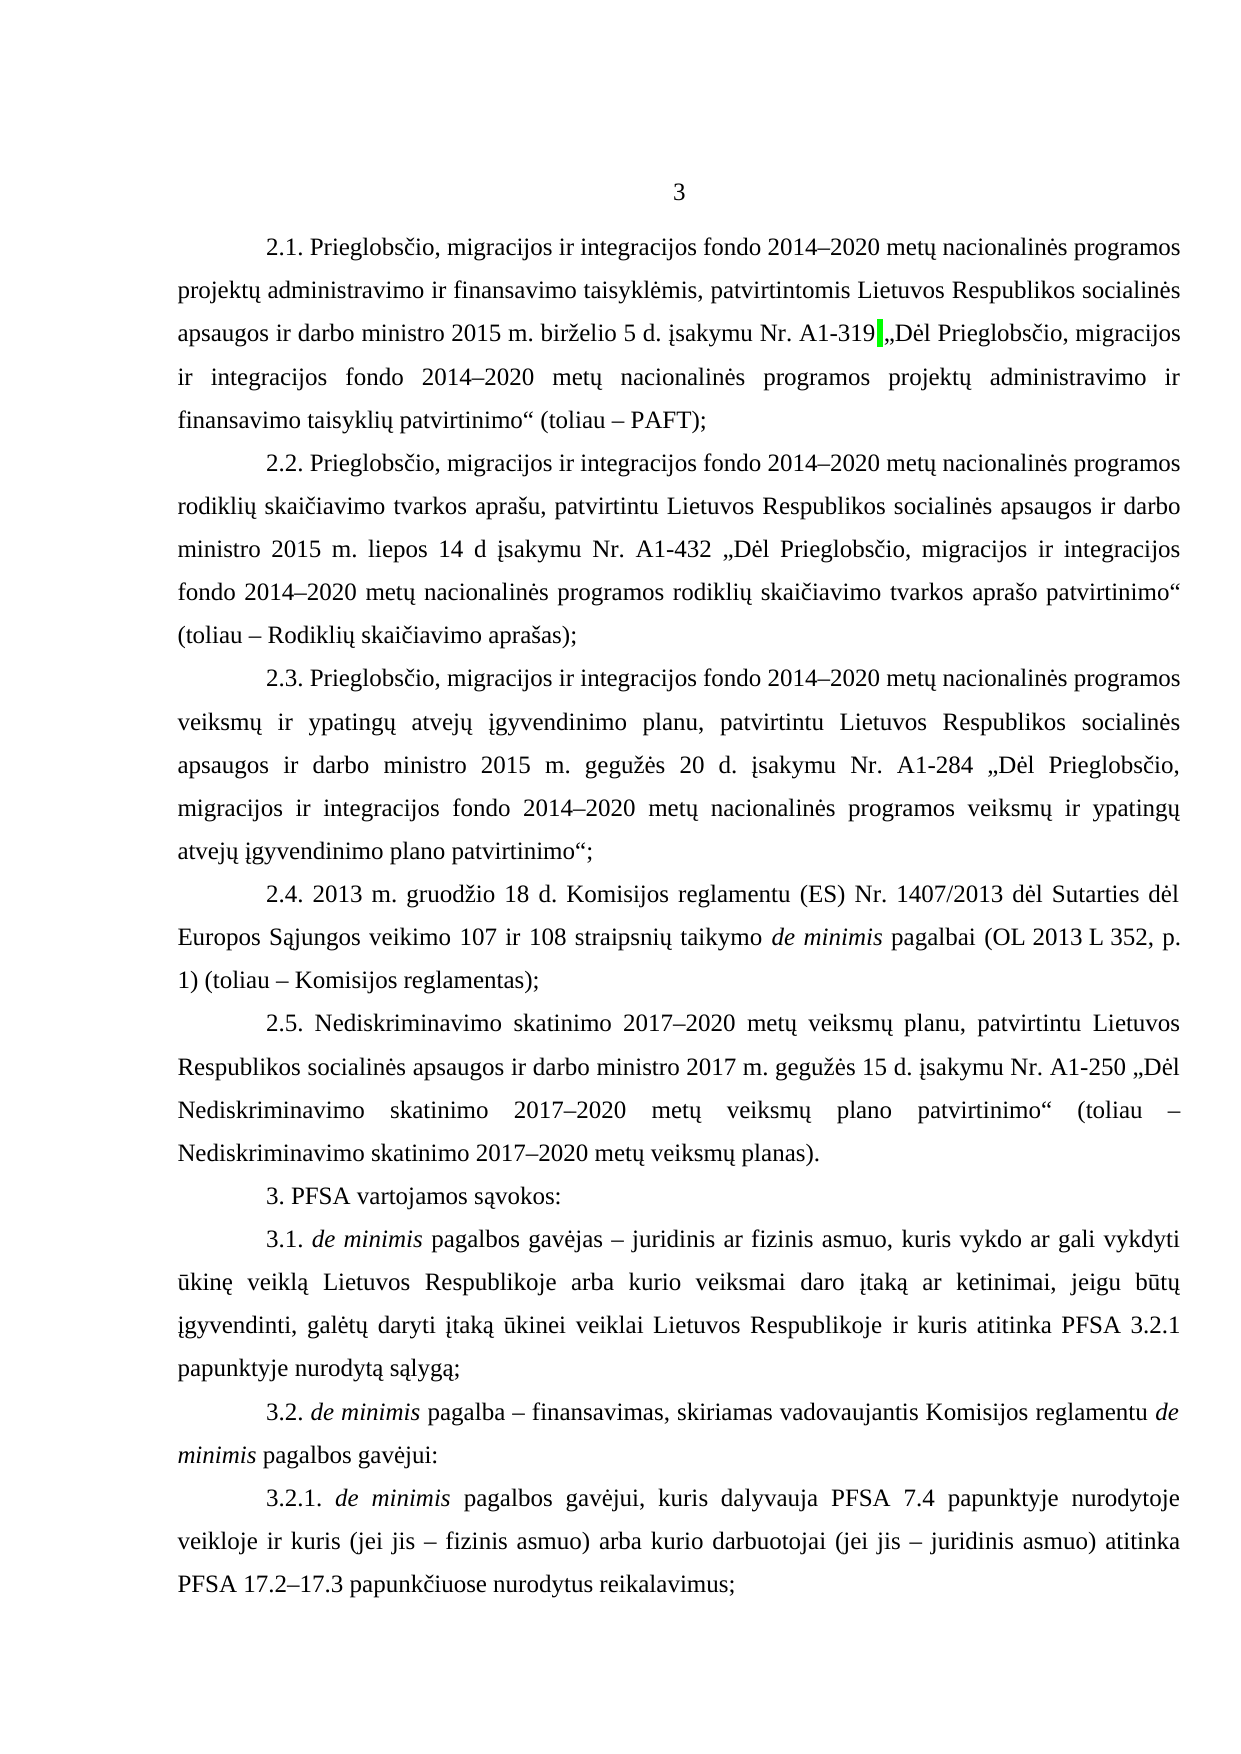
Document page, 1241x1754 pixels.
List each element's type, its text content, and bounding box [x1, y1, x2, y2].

text 3.2. de minimis pagalba – finansavimas, skiriamas vadovaujantis Komisijos reglamentu de minimis pagalbos gavėjui: [177, 1397, 1181, 1468]
text 3.1. de minimis pagalbos gavėjas – juridinis ar fizinis asmuo, kuris vykdo ar gali vykdyti ūkinę veiklą Lietuvos Respublikoje arba kurio veiksmai daro įtaką ar ketinimai, jeigu būtų įgyvendinti, galėtų daryti įtaką ūkinei veiklai Lietuvos Respublikoje ir kuris atitinka PFSA 3.2.1 papunktyje nurodytą sąlygą; [177, 1224, 1181, 1382]
text 2.3. Prieglobsčio, migracijos ir integracijos fondo 2014–2020 metų nacionalinės programos veiksmų ir ypatingų atvejų įgyvendinimo planu, patvirtintu Lietuvos Respublikos socialinės apsaugos ir darbo ministro 2015 m. gegužės 20 d. įsakymu Nr. A1-284 „Dėl Prieglobsčio, migracijos ir integracijos fondo 2014–2020 metų nacionalinės programos veiksmų ir ypatingų atvejų įgyvendinimo plano patvirtinimo“; [177, 663, 1181, 865]
text 2.4. 2013 m. gruodžio 18 d. Komisijos reglamentu (ES) Nr. 1407/2013 dėl Sutarties dėl Europos Sąjungos veikimo 107 ir 108 straipsnių taikymo de minimis pagalbai (OL 2013 L 352, p. 1) (toliau – Komisijos reglamentas); [177, 879, 1181, 994]
text 2.2. Prieglobsčio, migracijos ir integracijos fondo 2014–2020 metų nacionalinės programos rodiklių skaičiavimo tvarkos aprašu, patvirtintu Lietuvos Respublikos socialinės apsaugos ir darbo ministro 2015 m. liepos 14 d įsakymu Nr. A1-432 „Dėl Prieglobsčio, migracijos ir integracijos fondo 2014–2020 metų nacionalinės programos rodiklių skaičiavimo tvarkos aprašo patvirtinimo“ (toliau ‒ Rodiklių skaičiavimo aprašas); [177, 448, 1181, 649]
text 3.2.1. de minimis pagalbos gavėjui, kuris dalyvauja PFSA 7.4 papunktyje nurodytoje veikloje ir kuris (jei jis – fizinis asmuo) arba kurio darbuotojai (jei jis – juridinis asmuo) atitinka PFSA 17.2–17.3 papunkčiuose nurodytus reikalavimus; [177, 1483, 1181, 1598]
text 3. PFSA vartojamos sąvokos: [177, 1181, 1181, 1210]
text 2.5. Nediskriminavimo skatinimo 2017–2020 metų veiksmų planu, patvirtintu Lietuvos Respublikos socialinės apsaugos ir darbo ministro 2017 m. gegužės 15 d. įsakymu Nr. A1-250 „Dėl Nediskriminavimo skatinimo 2017–2020 metų veiksmų plano patvirtinimo“ (toliau – Nediskriminavimo skatinimo 2017–2020 metų veiksmų planas). [177, 1008, 1181, 1167]
text 2.1. Prieglobsčio, migracijos ir integracijos fondo 2014–2020 metų nacionalinės programos projektų administravimo ir finansavimo taisyklėmis, patvirtintomis Lietuvos Respublikos socialinės apsaugos ir darbo ministro 2015 m. birželio 5 d. įsakymu Nr. A1-319 „Dėl Prieglobsčio, migracijos ir integracijos fondo 2014–2020 metų nacionalinės programos projektų administravimo ir finansavimo taisyklių patvirtinimo“ (toliau – PAFT); [177, 232, 1181, 433]
